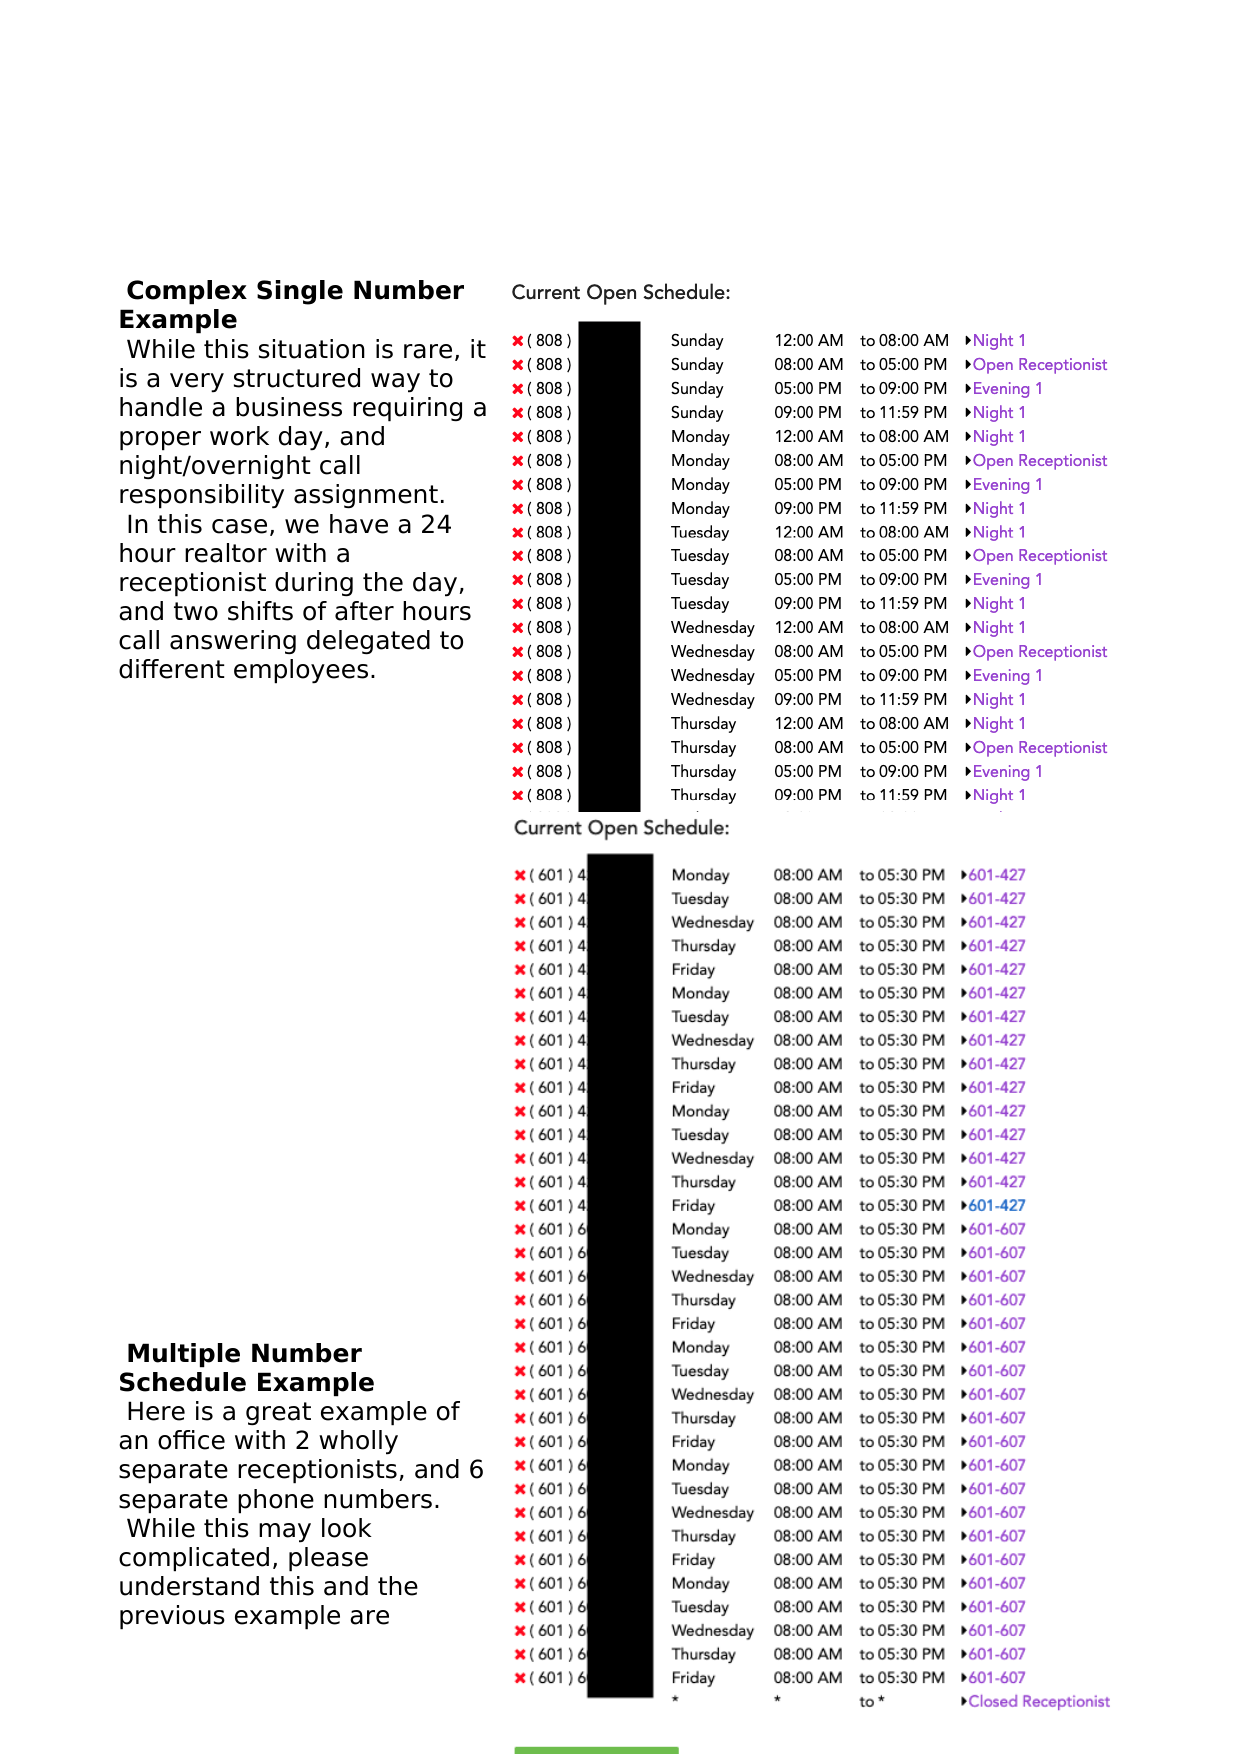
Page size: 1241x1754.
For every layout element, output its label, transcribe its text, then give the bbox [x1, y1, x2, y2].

picture [497, 276, 1123, 1754]
text Multiple Number Schedule Example Here is a great example of an office with 2 wholly separate receptionists, and 6 separate phone numbers. While this may look complicated, please understand this and the previous example are [118, 1339, 497, 1631]
text [118, 118, 1122, 264]
text Complex Single Number Example While this situation is rare, it is a very structured way to handle a business requiring a proper work day, and night/overnight call responsibility assignment. In this case, we have a 24 hour realtor with a receptionist during the day, and two shifts of after hours call answering delegated to different employees. [118, 276, 497, 1326]
